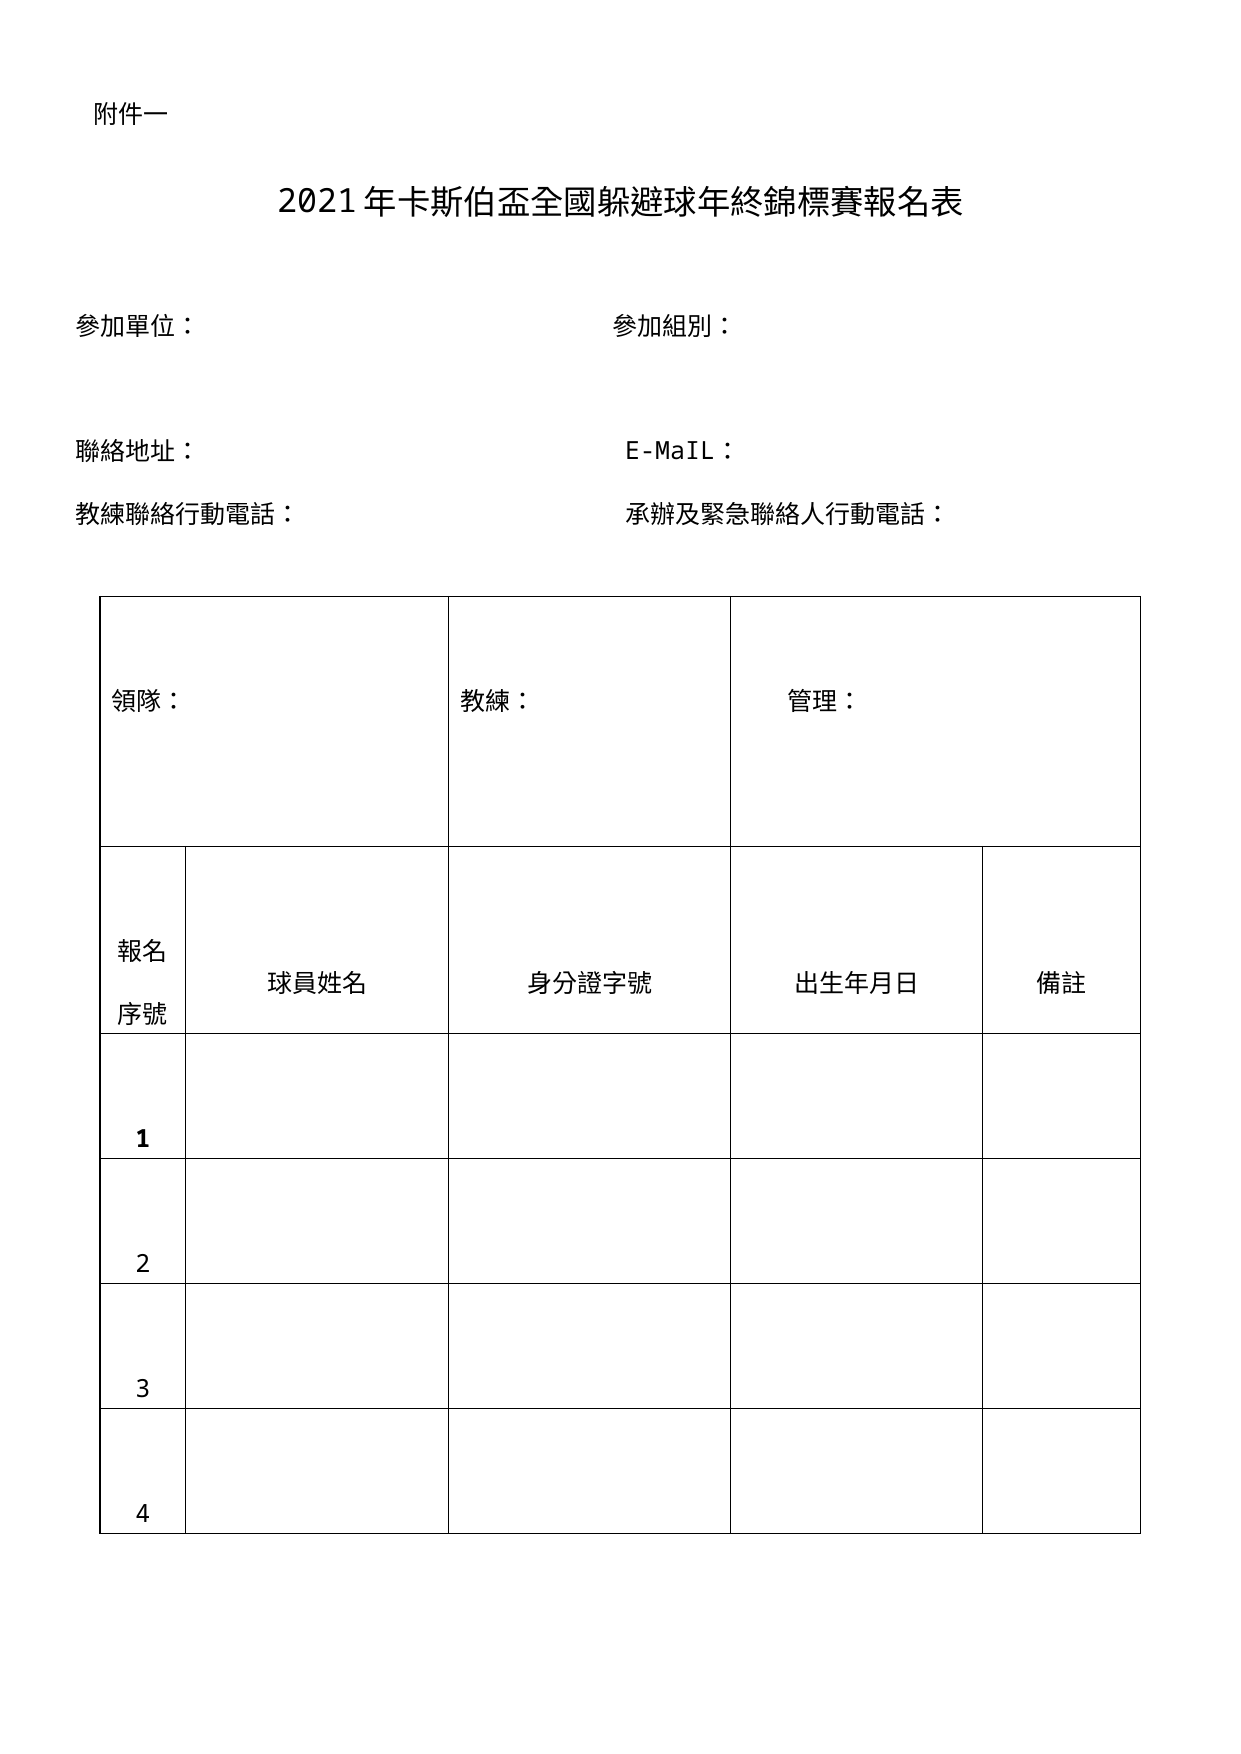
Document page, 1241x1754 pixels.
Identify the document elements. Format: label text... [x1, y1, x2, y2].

table_cell [983, 1159, 1140, 1283]
table_cell [731, 1284, 982, 1408]
table_cell [186, 1284, 448, 1408]
table_cell 備註 [983, 847, 1140, 1033]
table_cell [186, 1159, 448, 1283]
text 教練聯絡行動電話： 承辦及緊急聯絡人行動電話： [75, 471, 1165, 533]
table_header 領隊： [101, 597, 448, 846]
text 附件一 [94, 94, 189, 131]
table_cell 球員姓名 [186, 847, 448, 1033]
table_cell [186, 1034, 448, 1158]
table_cell 2 [101, 1159, 185, 1283]
table_cell [731, 1159, 982, 1283]
table_cell [731, 1034, 982, 1158]
table_cell [983, 1034, 1140, 1158]
table_cell [983, 1409, 1140, 1533]
table_cell 身分證字號 [449, 847, 730, 1033]
table_cell [186, 1409, 448, 1533]
table_cell 出生年月日 [731, 847, 982, 1033]
table_cell 報名 序號 [101, 847, 185, 1033]
table_cell 4 [101, 1409, 185, 1533]
table_cell [731, 1409, 982, 1533]
text 參加單位： 參加組別： [75, 283, 1165, 346]
table_header 教練： [449, 597, 730, 846]
table_header 管理： [731, 597, 1140, 846]
table_cell [983, 1284, 1140, 1408]
table_cell [449, 1034, 730, 1158]
table_cell [449, 1284, 730, 1408]
table_cell 1 [101, 1034, 185, 1158]
table_cell 3 [101, 1284, 185, 1408]
text 2021年卡斯伯盃全國躲避球年終錦標賽報名表 [75, 158, 1165, 221]
text 聯絡地址： E-MaIL： [75, 408, 1165, 471]
table_cell [449, 1159, 730, 1283]
table_cell [449, 1409, 730, 1533]
